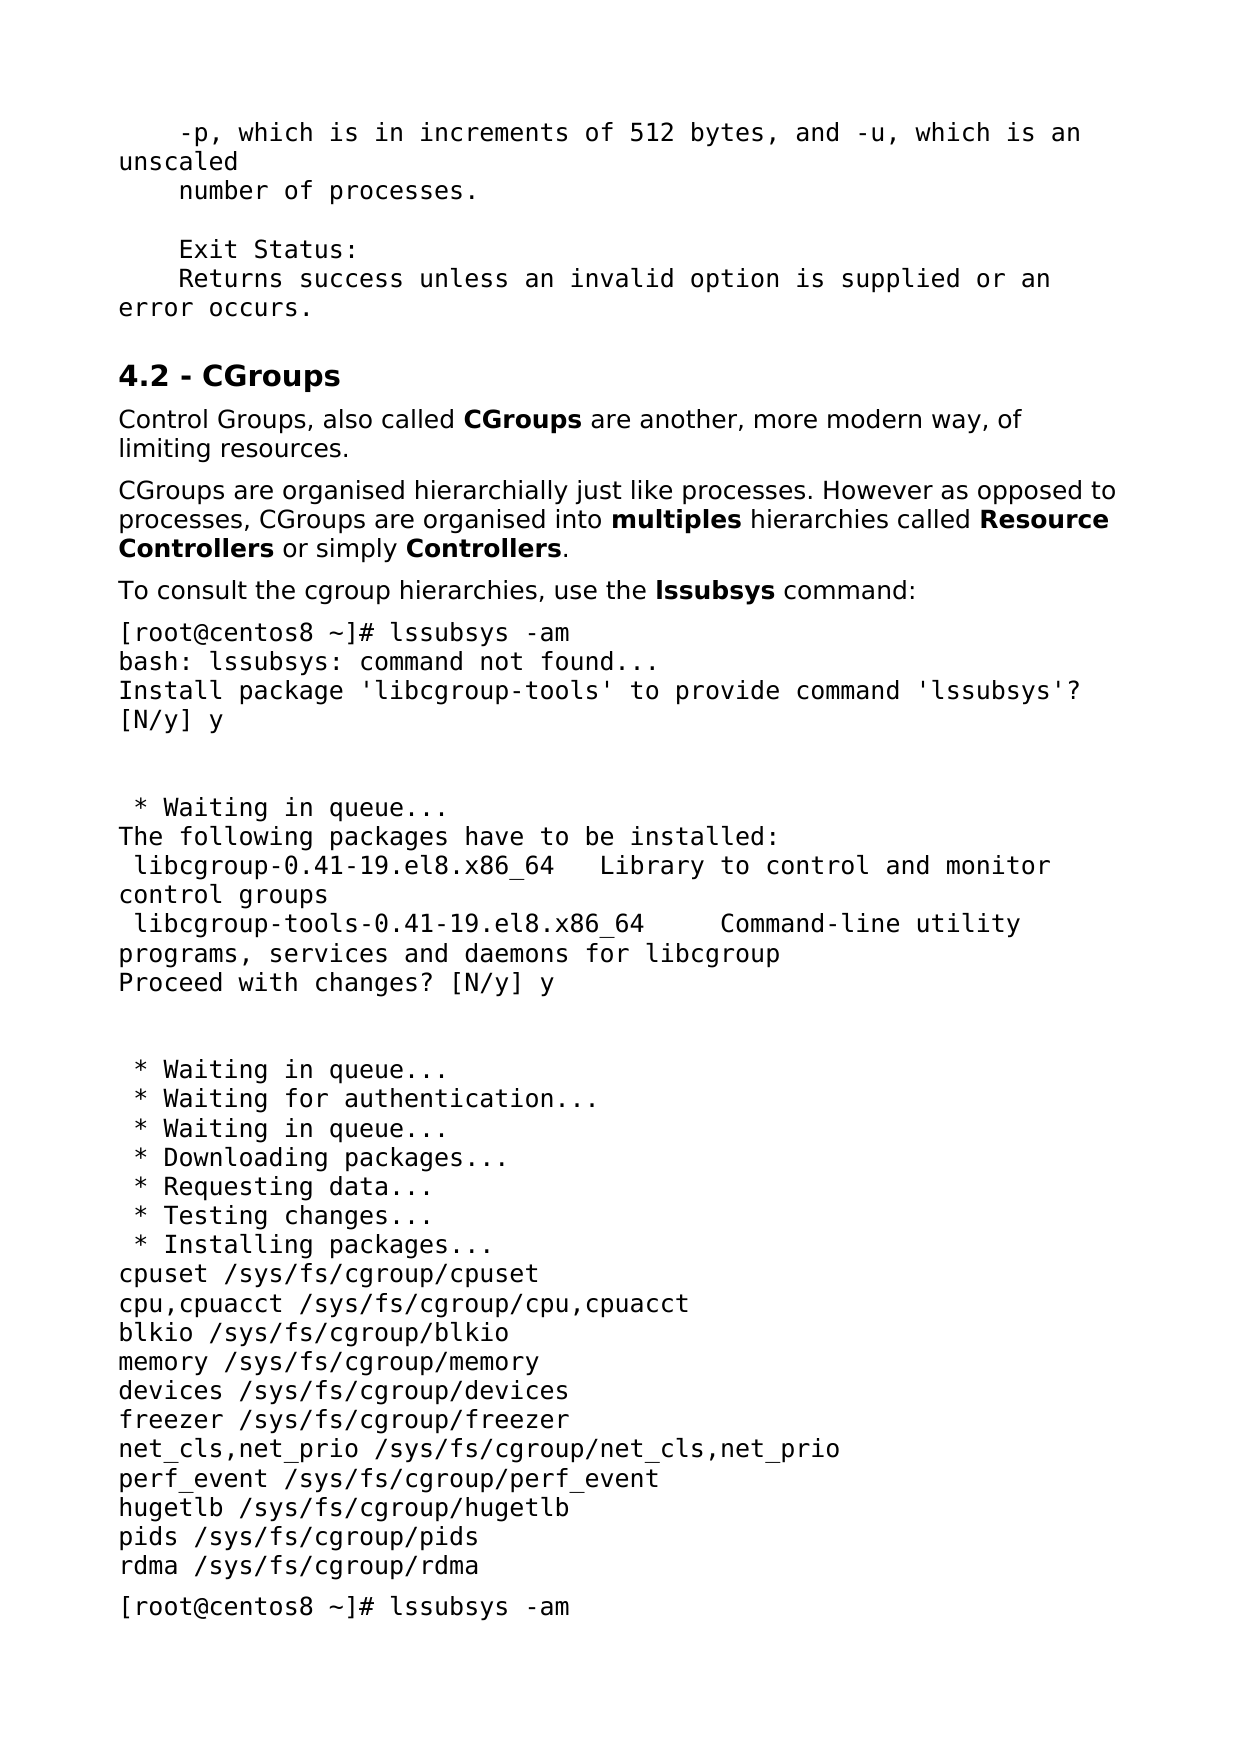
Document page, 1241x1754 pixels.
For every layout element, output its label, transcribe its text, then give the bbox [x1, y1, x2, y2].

subtitle 4.2 - CGroups [118, 359, 1122, 393]
text Control Groups, also called CGroups are another, more modern way, of limiting resources. [118, 406, 1122, 464]
text To consult the cgroup hierarchies, use the lssubsys command: [118, 576, 1122, 606]
text [root@centos8 ~]# lssubsys -am [118, 1592, 1122, 1621]
text [root@centos8 ~]# lssubsys -am bash: lssubsys: command not found... Install package 'libcgroup-tools' to provide command 'lssubsys'? [N/y] y * Waiting in queue... The following packages have to be installed: libcgroup-0.41-19.el8.x86_64 Library to control and monitor control groups libcgroup-tools-0.41-19.el8.x86_64 Command-line utility programs, services and daemons for libcgroup Proceed with changes? [N/y] y * Waiting in queue... * Waiting for authentication... * Waiting in queue... * Downloading packages... * Requesting data... * Testing changes... * Installing packages... cpuset /sys/fs/cgroup/cpuset cpu,cpuacct /sys/fs/cgroup/cpu,cpuacct blkio /sys/fs/cgroup/blkio memory /sys/fs/cgroup/memory devices /sys/fs/cgroup/devices freezer /sys/fs/cgroup/freezer net_cls,net_prio /sys/fs/cgroup/net_cls,net_prio perf_event /sys/fs/cgroup/perf_event hugetlb /sys/fs/cgroup/hugetlb pids /sys/fs/cgroup/pids rdma /sys/fs/cgroup/rdma [118, 618, 1122, 1581]
text -p, which is in increments of 512 bytes, and -u, which is an unscaled number of processes. Exit Status: Returns success unless an invalid option is supplied or an error occurs. [118, 118, 1122, 322]
text CGroups are organised hierarchially just like processes. However as opposed to processes, CGroups are organised into multiples hierarchies called Resource Controllers or simply Controllers. [118, 476, 1122, 564]
